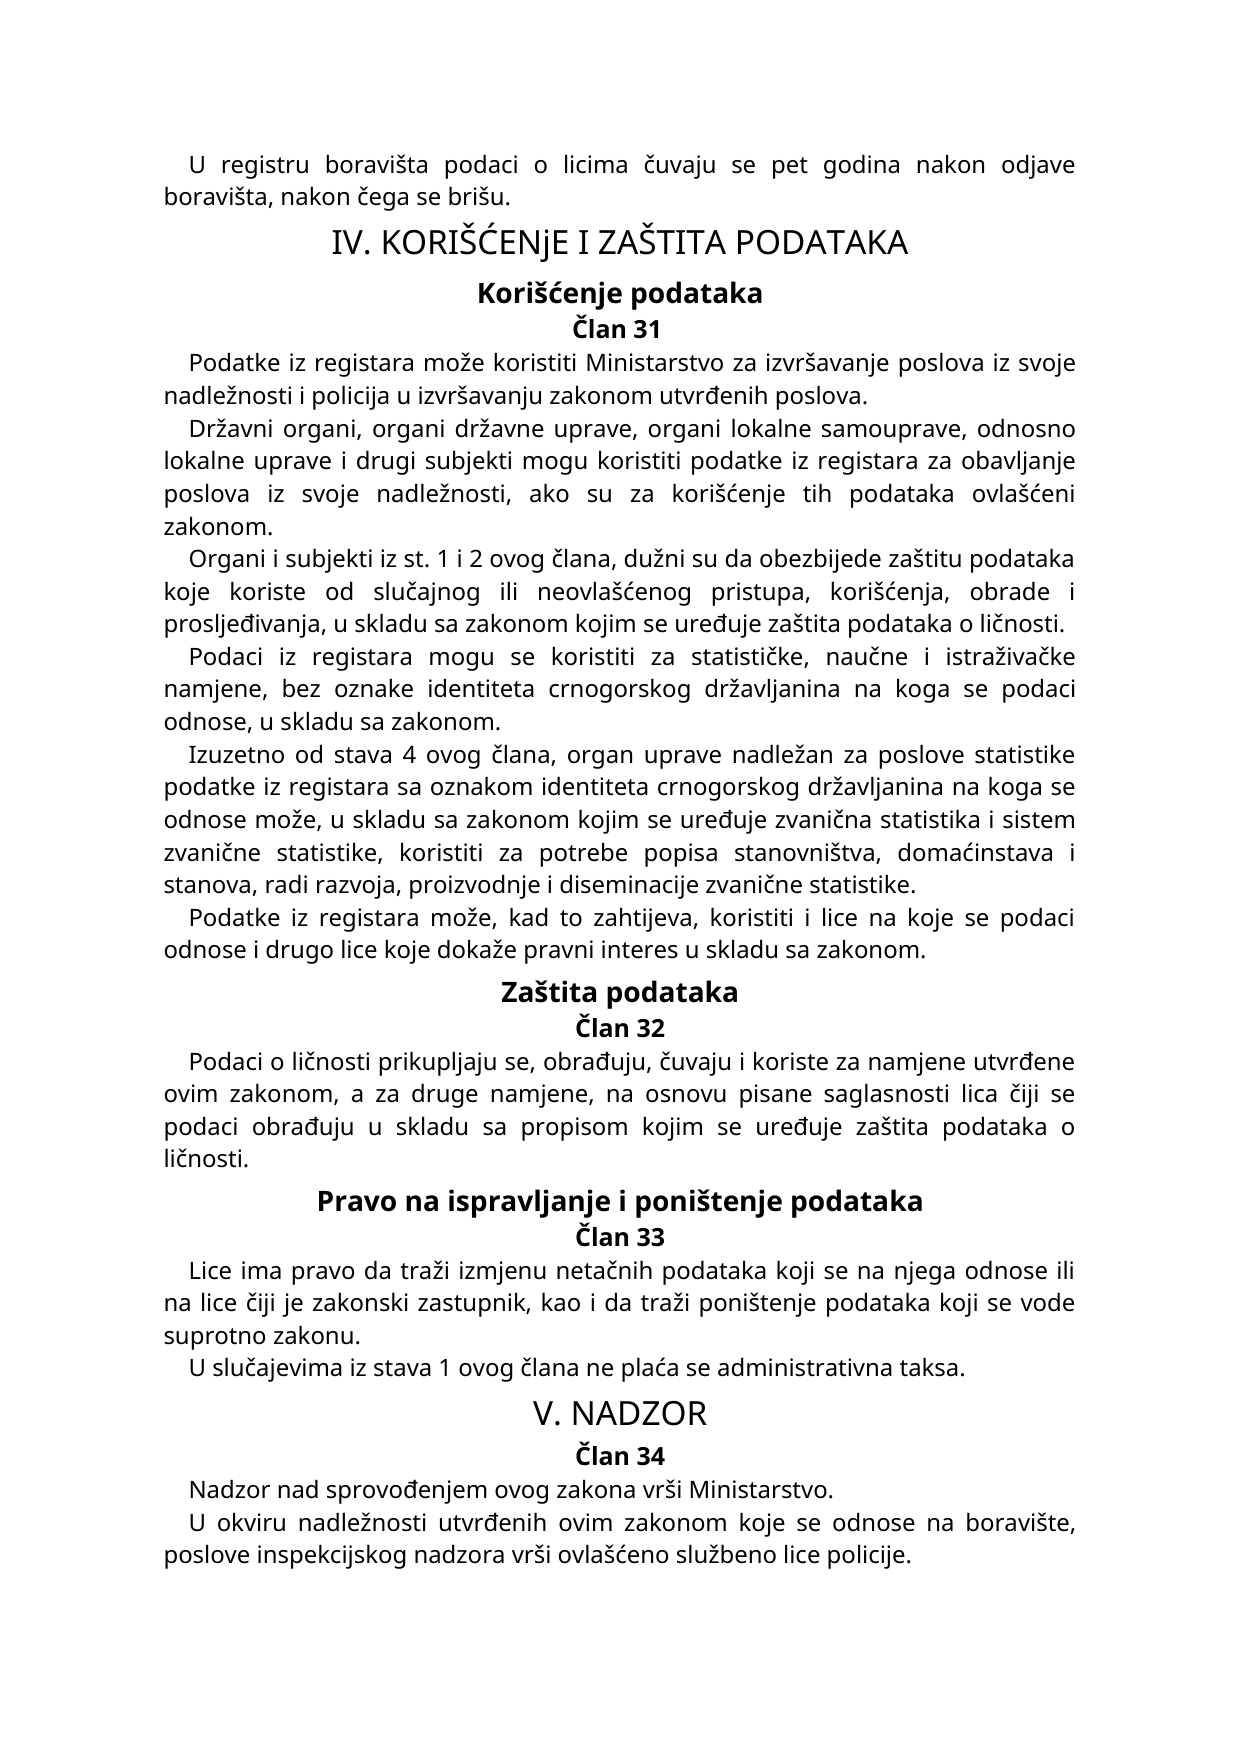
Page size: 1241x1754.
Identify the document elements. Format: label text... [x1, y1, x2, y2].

text Nadzor nad sprovođenjem ovog zakona vrši Ministarstvo. [163, 1473, 1077, 1505]
text Državni organi, organi državne uprave, organi lokalne samouprave, odnosno lokalne uprave i drugi subjekti mogu koristiti podatke iz registara za obavljanje poslova iz svoje nadležnosti, ako su za korišćenje tih podataka ovlašćeni zakonom. [163, 411, 1077, 542]
text U slučajevima iz stava 1 ovog člana ne plaća se administrativna taksa. [163, 1351, 1077, 1384]
text IV. KORIŠĆENjE I ZAŠTITA PODATAKA [148, 219, 1093, 264]
text Član 32 [148, 1010, 1093, 1044]
text Izuzetno od stava 4 ovog člana, organ uprave nadležan za poslove statistike podatke iz registara sa oznakom identiteta crnogorskog državljanina na koga se odnose može, u skladu sa zakonom kojim se uređuje zvanična statistika i sistem zvanične statistike, koristiti za potrebe popisa stanovništva, domaćinstava i stanova, radi razvoja, proizvodnje i diseminacije zvanične statistike. [163, 737, 1077, 901]
text U okviru nadležnosti utvrđenih ovim zakonom koje se odnose na boravište, poslove inspekcijskog nadzora vrši ovlašćeno službeno lice policije. [163, 1505, 1077, 1571]
text Član 31 ﻿ [148, 312, 1093, 346]
text Korišćenje podataka [148, 274, 1093, 312]
text Pravo na ispravljanje i poništenje podataka [148, 1181, 1093, 1219]
text Podaci o ličnosti prikupljaju se, obrađuju, čuvaju i koriste za namjene utvrđene ovim zakonom, a za druge namjene, na osnovu pisane saglasnosti lica čiji se podaci obrađuju u skladu sa propisom kojim se uređuje zaštita podataka o ličnosti. [163, 1044, 1077, 1175]
text V. NADZOR [148, 1390, 1093, 1436]
text Član 33 [148, 1219, 1093, 1253]
text Zaštita podataka [148, 972, 1093, 1010]
text Lice ima pravo da traži izmjenu netačnih podataka koji se na njega odnose ili na lice čiji je zakonski zastupnik, kao i da traži poništenje podataka koji se vode suprotno zakonu. [163, 1253, 1077, 1351]
text Član 34 [148, 1439, 1093, 1473]
text Podatke iz registara može, kad to zahtijeva, koristiti i lice na koje se podaci odnose i drugo lice koje dokaže pravni interes u skladu sa zakonom. [163, 901, 1077, 966]
text Podaci iz registara mogu se koristiti za statističke, naučne i istraživačke namjene, bez oznake identiteta crnogorskog državljanina na koga se podaci odnose, u skladu sa zakonom. [163, 640, 1077, 737]
text Organi i subjekti iz st. 1 i 2 ovog člana, dužni su da obezbijede zaštitu podataka koje koriste od slučajnog ili neovlašćenog pristupa, korišćenja, obrade i prosljeđivanja, u skladu sa zakonom kojim se uređuje zaštita podataka o ličnosti. [163, 542, 1077, 640]
text Podatke iz registara može koristiti Ministarstvo za izvršavanje poslova iz svoje nadležnosti i policija u izvršavanju zakonom utvrđenih poslova. [163, 346, 1077, 411]
text U registru boravišta podaci o licima čuvaju se pet godina nakon odjave boravišta, nakon čega se brišu. [163, 148, 1077, 213]
